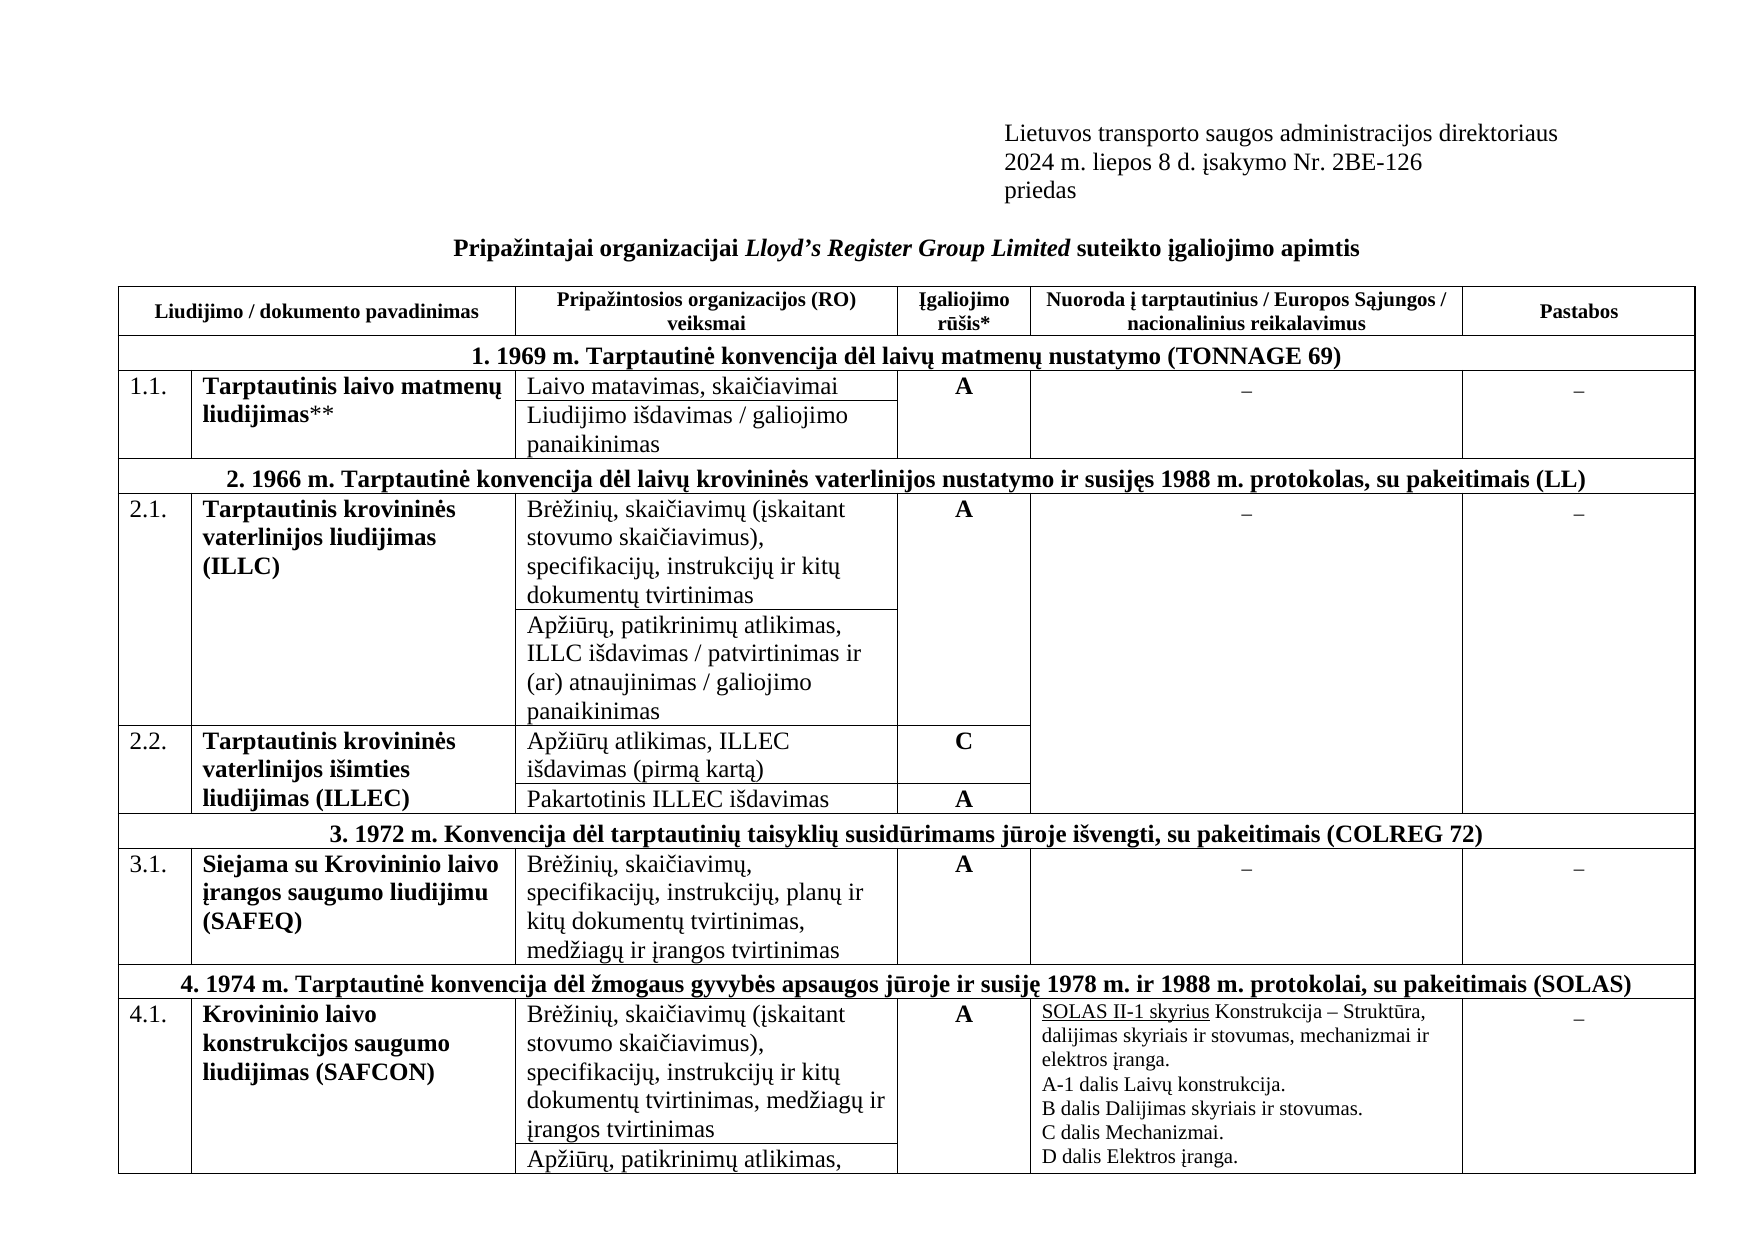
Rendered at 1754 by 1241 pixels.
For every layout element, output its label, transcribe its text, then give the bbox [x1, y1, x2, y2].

table_cell 1. 1969 m. Tarptautinė konvencija dėl laivų matmenų nustatymo (TONNAGE 69) [119, 336, 1694, 370]
table_header Įgaliojimo rūšis* [898, 287, 1030, 335]
table_cell Brėžinių, skaičiavimų (įskaitant stovumo skaičiavimus), specifikacijų, instrukcijų ir kitų dokumentų tvirtinimas, medžiagų ir įrangos tvirtinimas [516, 999, 897, 1143]
table_cell _ [1031, 849, 1462, 964]
table_cell _ [1463, 999, 1694, 1173]
table_cell C [898, 726, 1030, 783]
table_cell 4.1. [119, 999, 191, 1173]
table_cell Laivo matavimas, skaičiavimai [516, 371, 897, 399]
table_cell 1.1. [119, 371, 191, 458]
table_cell Brėžinių, skaičiavimų (įskaitant stovumo skaičiavimus), specifikacijų, instrukcijų ir kitų dokumentų tvirtinimas [516, 494, 897, 609]
table_cell Brėžinių, skaičiavimų, specifikacijų, instrukcijų, planų ir kitų dokumentų tvirtinimas, medžiagų ir įrangos tvirtinimas [516, 849, 897, 964]
table_cell 2. 1966 m. Tarptautinė konvencija dėl laivų krovininės vaterlinijos nustatymo ir susijęs 1988 m. protokolas, su pakeitimais (LL) [119, 459, 1694, 493]
table_cell Tarptautinis krovininės vaterlinijos liudijimas (ILLC) [192, 494, 515, 725]
table_cell A [898, 849, 1030, 964]
table_cell A [898, 494, 1030, 725]
table_cell Tarptautinis laivo matmenų liudijimas** [192, 371, 515, 458]
table_cell A [898, 999, 1030, 1173]
table_cell 4. 1974 m. Tarptautinė konvencija dėl žmogaus gyvybės apsaugos jūroje ir susiję 1978 m. ir 1988 m. protokolai, su pakeitimais (SOLAS) [119, 965, 1694, 998]
table_header Pastabos [1463, 287, 1694, 335]
table_cell _ [1031, 494, 1462, 813]
table_cell _ [1463, 494, 1694, 813]
table_cell 2.2. [119, 726, 191, 813]
table_header Nuoroda į tarptautinius / Europos Sąjungos / nacionalinius reikalavimus [1031, 287, 1462, 335]
table_cell Tarptautinis krovininės vaterlinijos išimties liudijimas (ILLEC) [192, 726, 515, 813]
table_cell 3.1. [119, 849, 191, 964]
table_cell Pakartotinis ILLEC išdavimas [516, 784, 897, 813]
table_cell Apžiūrų, patikrinimų atlikimas, ILLC išdavimas / patvirtinimas ir (ar) atnaujinimas / galiojimo panaikinimas [516, 610, 897, 725]
table_cell A [898, 784, 1030, 813]
text Lietuvos transporto saugos administracijos direktoriaus [1004, 118, 1695, 147]
table_cell _ [1463, 849, 1694, 964]
text priedas [1004, 176, 1695, 204]
text Pripažintajai organizacijai Lloyd’s Register Group Limited suteikto įgaliojimo apimtis [118, 233, 1695, 262]
table_cell A [898, 371, 1030, 458]
table_header Liudijimo / dokumento pavadinimas [119, 287, 515, 335]
table_cell Apžiūrų, patikrinimų atlikimas, [516, 1144, 897, 1173]
text 2024 m. liepos 8 d. įsakymo Nr. 2BE-126 [1004, 147, 1695, 176]
table_cell Apžiūrų atlikimas, ILLEC išdavimas (pirmą kartą) [516, 726, 897, 783]
table_cell Siejama su Krovininio laivo įrangos saugumo liudijimu (SAFEQ) [192, 849, 515, 964]
table_cell SOLAS II-1 skyrius Konstrukcija – Struktūra, dalijimas skyriais ir stovumas, mechanizmai ir elektros įranga. A-1 dalis Laivų konstrukcija. B dalis Dalijimas skyriais ir stovumas. C dalis Mechanizmai. D dalis Elektros įranga. [1031, 999, 1462, 1173]
table_cell 2.1. [119, 494, 191, 725]
table_cell _ [1463, 371, 1694, 458]
table_header Pripažintosios organizacijos (RO) veiksmai [516, 287, 897, 335]
table_cell _ [1031, 371, 1462, 458]
table_cell Krovininio laivo konstrukcijos saugumo liudijimas (SAFCON) [192, 999, 515, 1173]
table_cell 3. 1972 m. Konvencija dėl tarptautinių taisyklių susidūrimams jūroje išvengti, su pakeitimais (COLREG 72) [119, 814, 1694, 848]
table_cell Liudijimo išdavimas / galiojimo panaikinimas [516, 401, 897, 458]
